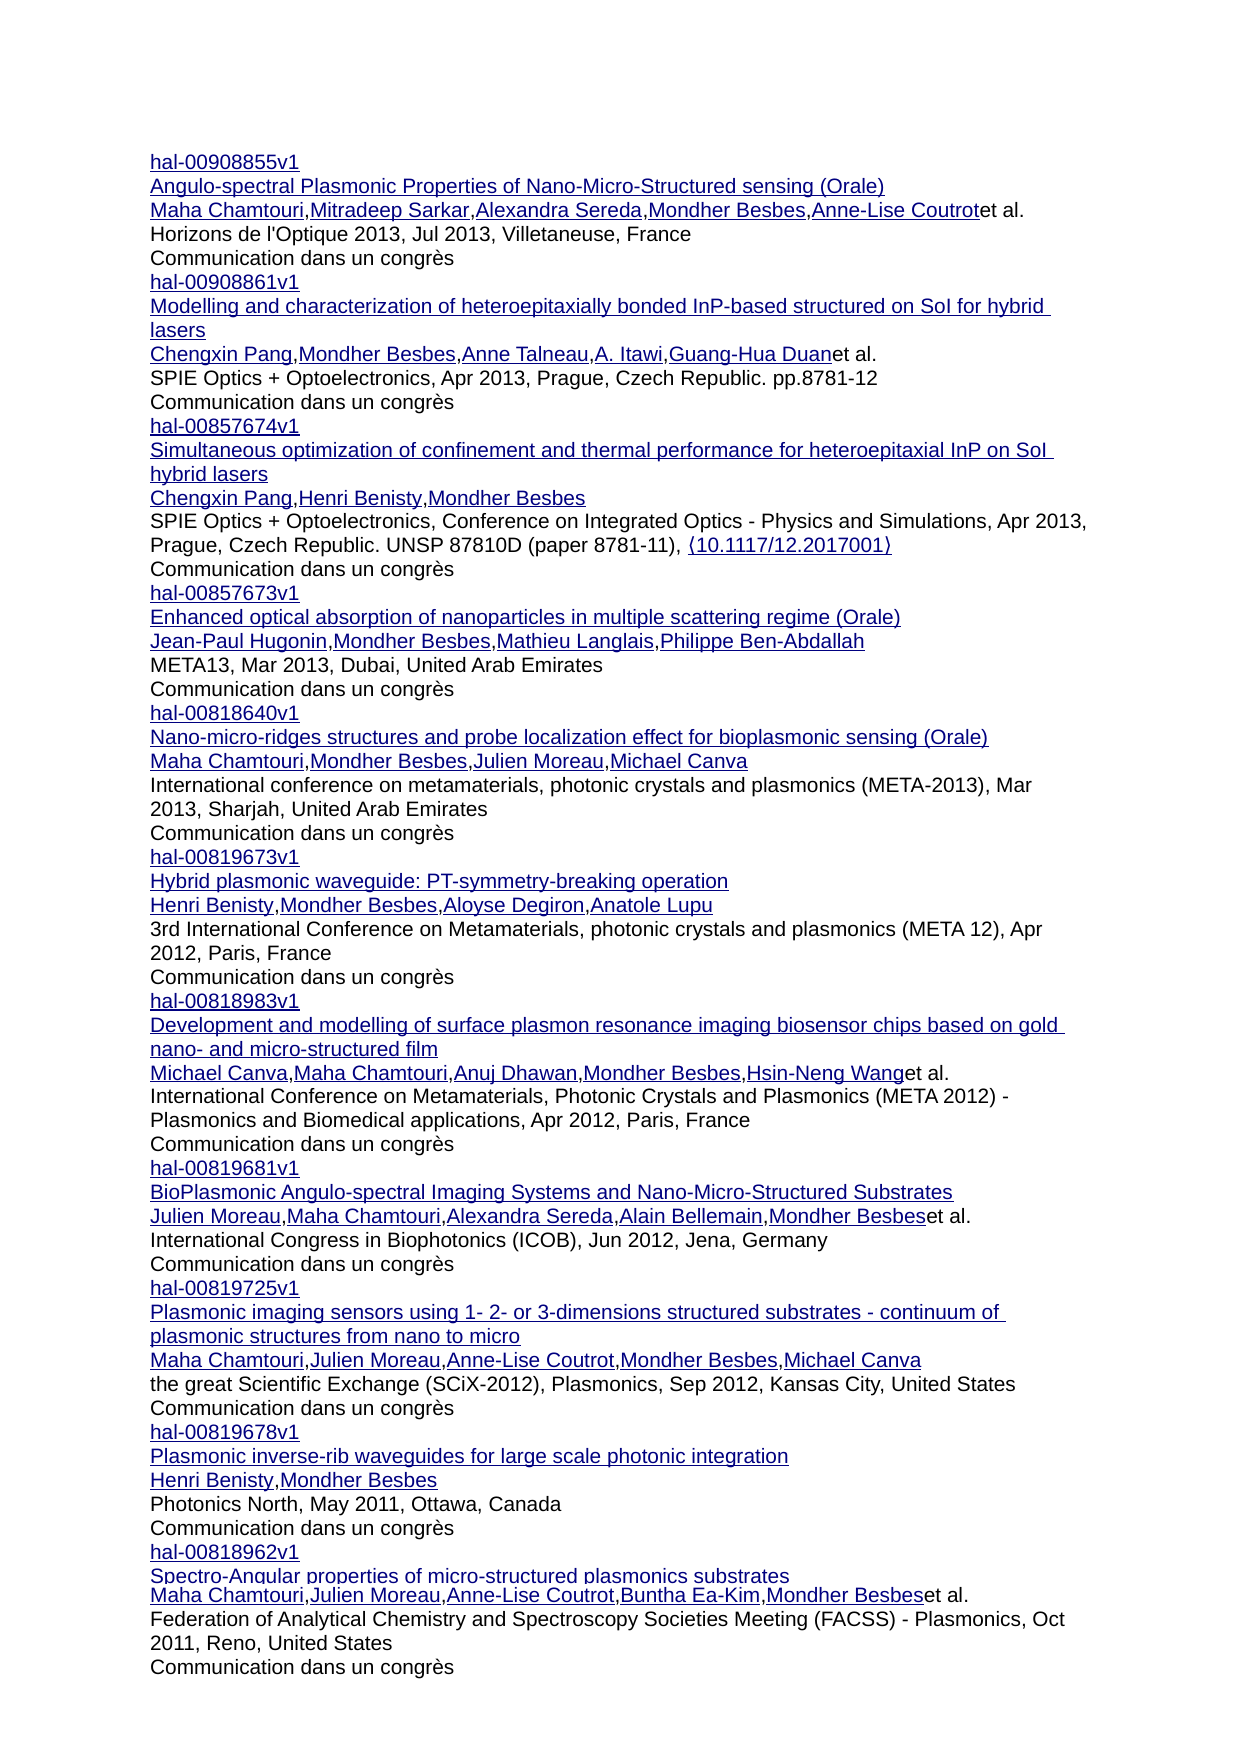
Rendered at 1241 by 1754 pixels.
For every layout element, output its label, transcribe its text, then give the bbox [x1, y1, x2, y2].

table_cell Plasmonic inverse-rib waveguides for large scale photonic integration Henri Benisty,Mondher Besbes Photonics North, May 2011, Ottawa, Canada Communication dans un congrès hal-00818962v1 [150, 1444, 1090, 1563]
table_cell Spectro-Angular properties of micro-structured plasmonics substrates Maha Chamtouri,Julien Moreau,Anne-Lise Coutrot,Buntha Ea-Kim,Mondher Besbeset al. Federation of Analytical Chemistry and Spectroscopy Societies Meeting (FACSS) - Plasmonics, Oct 2011, Reno, United States Communication dans un congrès [150, 1564, 1090, 1679]
table_cell Modelling and characterization of heteroepitaxially bonded InP-based structured on SoI for hybrid lasers Chengxin Pang,Mondher Besbes,Anne Talneau,A. Itawi,Guang-Hua Duanet al. SPIE Optics + Optoelectronics, Apr 2013, Prague, Czech Republic. pp.8781-12 Communication dans un congrès hal-00857674v1 [150, 294, 1090, 437]
table_cell Plasmonic imaging sensors using 1- 2- or 3-dimensions structured substrates - continuum of plasmonic structures from nano to micro Maha Chamtouri,Julien Moreau,Anne-Lise Coutrot,Mondher Besbes,Michael Canva the great Scientific Exchange (SCiX-2012), Plasmonics, Sep 2012, Kansas City, United States Communication dans un congrès hal-00819678v1 [150, 1300, 1090, 1444]
table_cell Enhanced optical absorption of nanoparticles in multiple scattering regime (Orale) Jean-Paul Hugonin,Mondher Besbes,Mathieu Langlais,Philippe Ben-Abdallah META13, Mar 2013, Dubai, United Arab Emirates Communication dans un congrès hal-00818640v1 [150, 605, 1090, 725]
table_cell hal-00908855v1 [150, 150, 1090, 174]
table_cell Angulo-spectral Plasmonic Properties of Nano-Micro-Structured sensing (Orale) Maha Chamtouri,Mitradeep Sarkar,Alexandra Sereda,Mondher Besbes,Anne-Lise Coutrotet al. Horizons de l'Optique 2013, Jul 2013, Villetaneuse, France Communication dans un congrès hal-00908861v1 [150, 174, 1090, 294]
table_cell BioPlasmonic Angulo-spectral Imaging Systems and Nano-Micro-Structured Substrates Julien Moreau,Maha Chamtouri,Alexandra Sereda,Alain Bellemain,Mondher Besbeset al. International Congress in Biophotonics (ICOB), Jun 2012, Jena, Germany Communication dans un congrès hal-00819725v1 [150, 1180, 1090, 1300]
table_cell Hybrid plasmonic waveguide: PT-symmetry-breaking operation Henri Benisty,Mondher Besbes,Aloyse Degiron,Anatole Lupu 3rd International Conference on Metamaterials, photonic crystals and plasmonics (META 12), Apr 2012, Paris, France Communication dans un congrès hal-00818983v1 [150, 869, 1090, 1012]
table_cell Development and modelling of surface plasmon resonance imaging biosensor chips based on gold nano- and micro-structured film Michael Canva,Maha Chamtouri,Anuj Dhawan,Mondher Besbes,Hsin-Neng Wanget al. International Conference on Metamaterials, Photonic Crystals and Plasmonics (META 2012) - Plasmonics and Biomedical applications, Apr 2012, Paris, France Communication dans un congrès hal-00819681v1 [150, 1013, 1090, 1180]
table_cell Nano-micro-ridges structures and probe localization effect for bioplasmonic sensing (Orale) Maha Chamtouri,Mondher Besbes,Julien Moreau,Michael Canva International conference on metamaterials, photonic crystals and plasmonics (META-2013), Mar 2013, Sharjah, United Arab Emirates Communication dans un congrès hal-00819673v1 [150, 725, 1090, 869]
table_cell Simultaneous optimization of confinement and thermal performance for heteroepitaxial InP on SoI hybrid lasers Chengxin Pang,Henri Benisty,Mondher Besbes SPIE Optics + Optoelectronics, Conference on Integrated Optics - Physics and Simulations, Apr 2013, Prague, Czech Republic. UNSP 87810D (paper 8781-11), ⟨10.1117/12.2017001⟩ Communication dans un congrès hal-00857673v1 [150, 438, 1090, 605]
